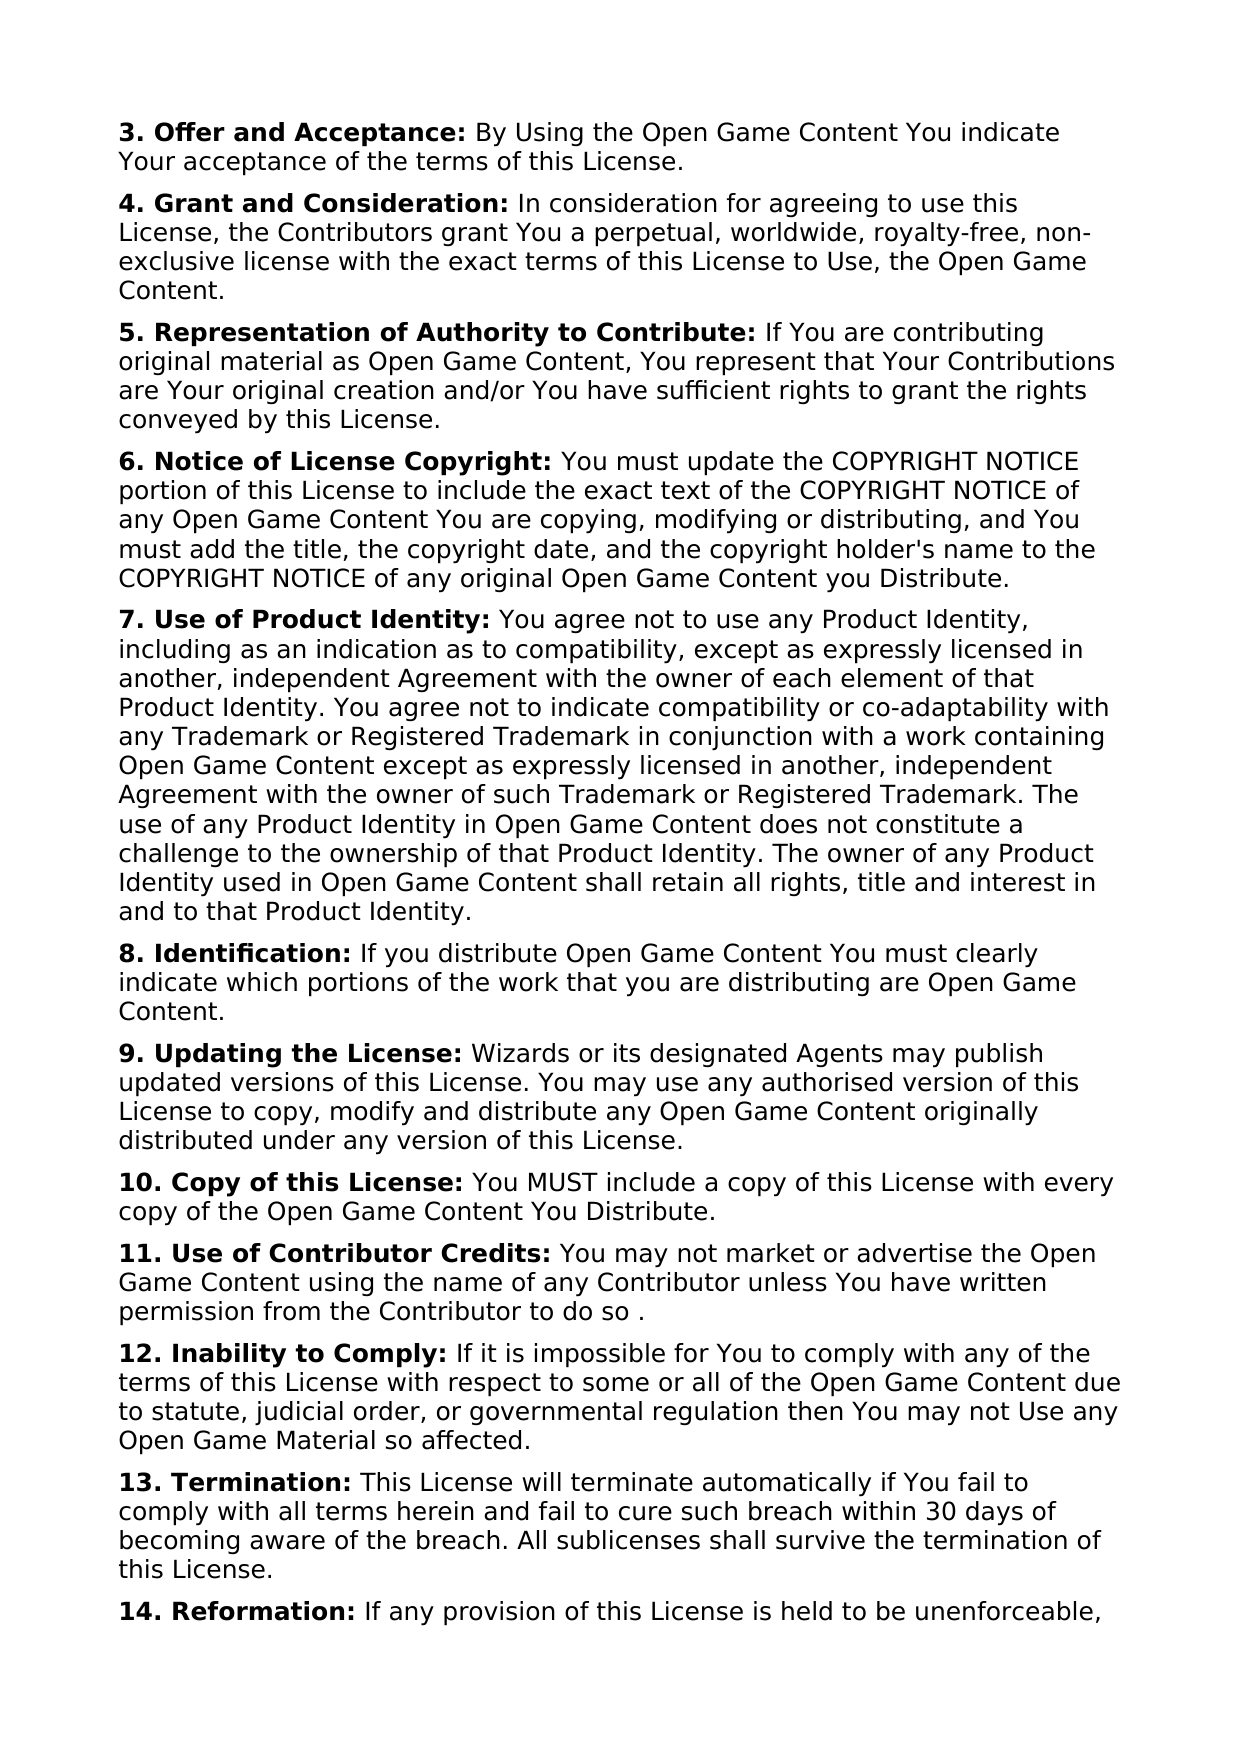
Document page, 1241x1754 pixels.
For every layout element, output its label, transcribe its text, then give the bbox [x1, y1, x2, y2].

text 8. Identification: If you distribute Open Game Content You must clearly indicate which portions of the work that you are distributing are Open Game Content. [118, 939, 1122, 1026]
text 12. Inability to Comply: If it is impossible for You to comply with any of the terms of this License with respect to some or all of the Open Game Content due to statute, judicial order, or governmental regulation then You may not Use any Open Game Material so affected. [118, 1339, 1122, 1456]
text 4. Grant and Consideration: In consideration for agreeing to use this License, the Contributors grant You a perpetual, worldwide, royalty-free, non-exclusive license with the exact terms of this License to Use, the Open Game Content. [118, 189, 1122, 306]
text 9. Updating the License: Wizards or its designated Agents may publish updated versions of this License. You may use any authorised version of this License to copy, modify and distribute any Open Game Content originally distributed under any version of this License. [118, 1039, 1122, 1156]
text 3. Offer and Acceptance: By Using the Open Game Content You indicate Your acceptance of the terms of this License. [118, 118, 1122, 176]
text 14. Reformation: If any provision of this License is held to be unenforceable, [118, 1597, 1122, 1626]
text 10. Copy of this License: You MUST include a copy of this License with every copy of the Open Game Content You Distribute. [118, 1168, 1122, 1226]
text 11. Use of Contributor Credits: You may not market or advertise the Open Game Content using the name of any Contributor unless You have written permission from the Contributor to do so . [118, 1239, 1122, 1326]
text 5. Representation of Authority to Contribute: If You are contributing original material as Open Game Content, You represent that Your Contributions are Your original creation and/or You have sufficient rights to grant the rights conveyed by this License. [118, 318, 1122, 435]
text 13. Termination: This License will terminate automatically if You fail to comply with all terms herein and fail to cure such breach within 30 days of becoming aware of the breach. All sublicenses shall survive the termination of this License. [118, 1468, 1122, 1585]
text 6. Notice of License Copyright: You must update the COPYRIGHT NOTICE portion of this License to include the exact text of the COPYRIGHT NOTICE of any Open Game Content You are copying, modifying or distributing, and You must add the title, the copyright date, and the copyright holder's name to the COPYRIGHT NOTICE of any original Open Game Content you Distribute. [118, 447, 1122, 593]
text 7. Use of Product Identity: You agree not to use any Product Identity, including as an indication as to compatibility, except as expressly licensed in another, independent Agreement with the owner of each element of that Product Identity. You agree not to indicate compatibility or co-adaptability with any Trademark or Registered Trademark in conjunction with a work containing Open Game Content except as expressly licensed in another, independent Agreement with the owner of such Trademark or Registered Trademark. The use of any Product Identity in Open Game Content does not constitute a challenge to the ownership of that Product Identity. The owner of any Product Identity used in Open Game Content shall retain all rights, title and interest in and to that Product Identity. [118, 606, 1122, 926]
